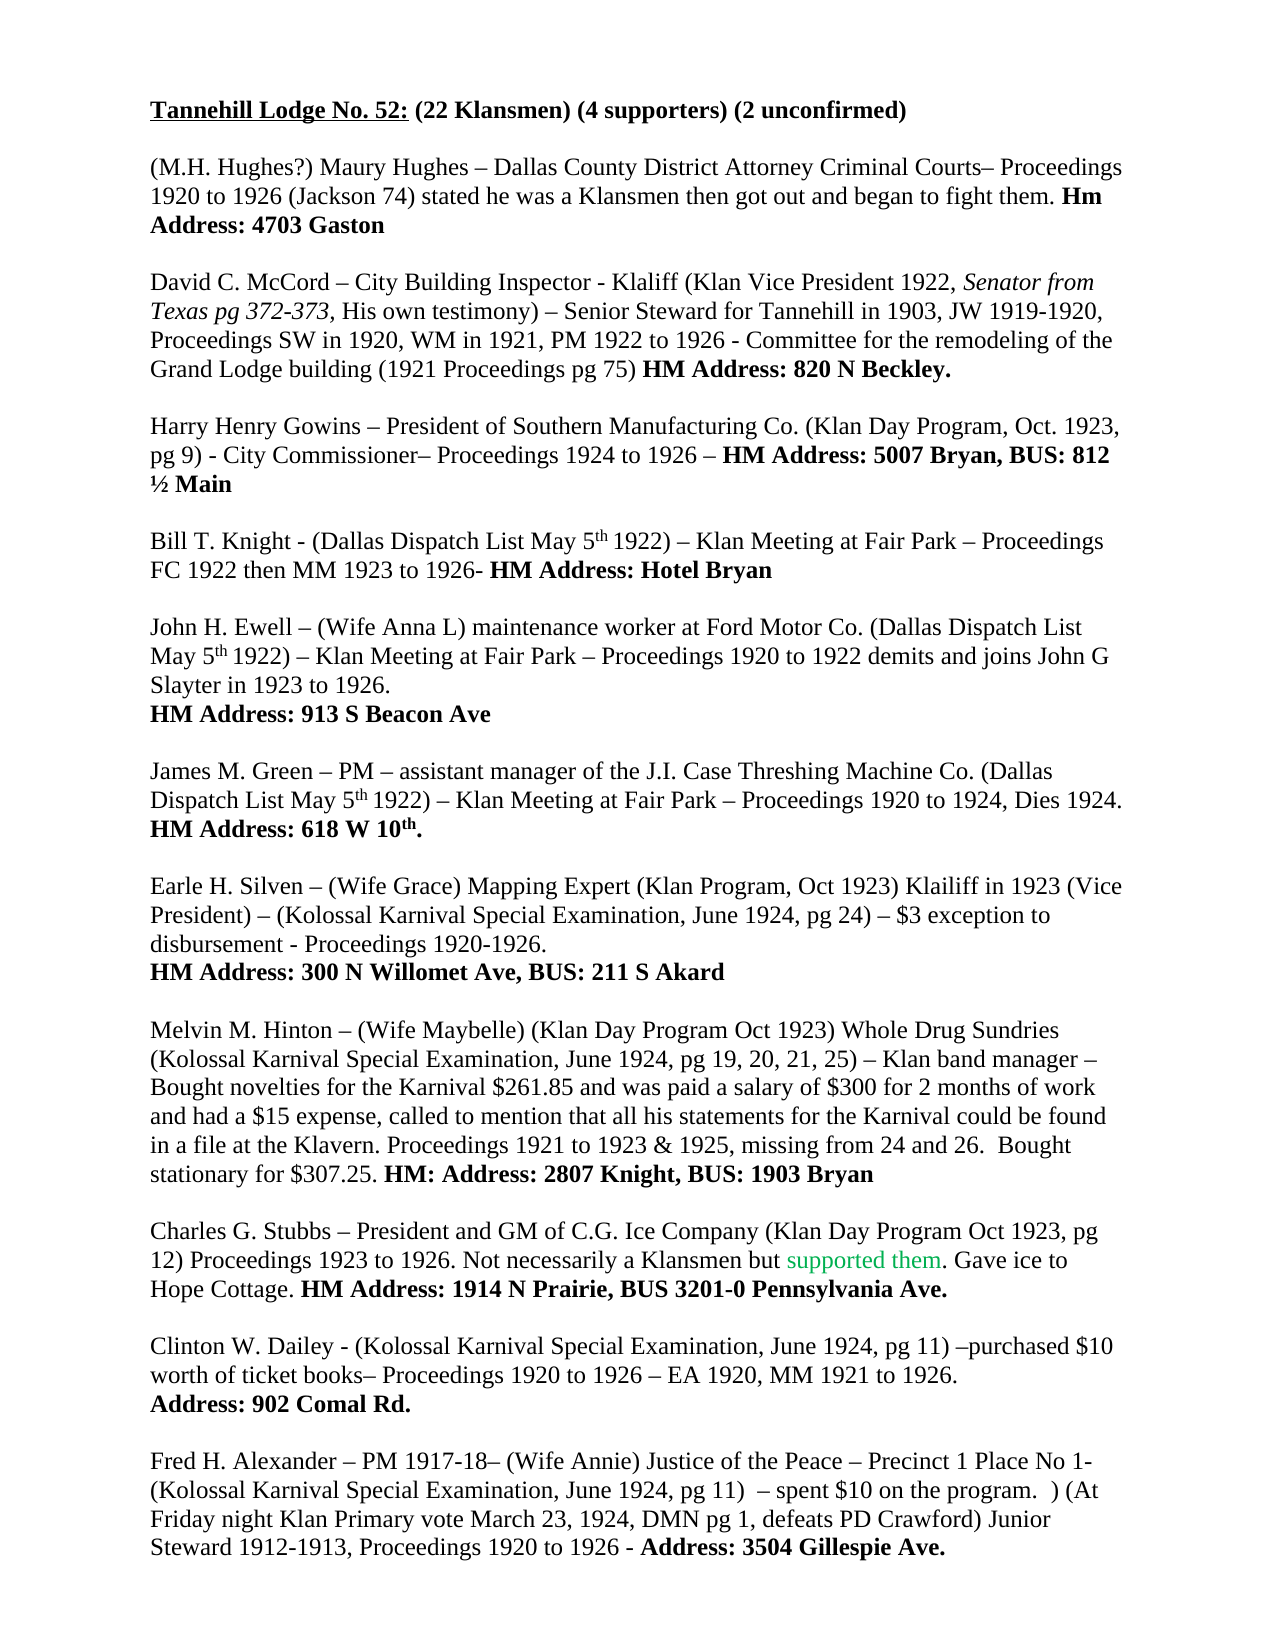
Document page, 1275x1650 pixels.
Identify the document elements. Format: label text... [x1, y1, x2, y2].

text James M. Green – PM – assistant manager of the J.I. Case Threshing Machine Co. (Dallas Dispatch List May 5th 1922) – Klan Meeting at Fair Park – Proceedings 1920 to 1924, Dies 1924. HM Address: 618 W 10th. [150, 756, 1125, 842]
text John H. Ewell – (Wife Anna L) maintenance worker at Ford Motor Co. (Dallas Dispatch List May 5th 1922) – Klan Meeting at Fair Park – Proceedings 1920 to 1922 demits and joins John G Slayter in 1923 to 1926. [150, 612, 1125, 699]
text Clinton W. Dailey - (Kolossal Karnival Special Examination, June 1924, pg 11) –purchased $10 worth of ticket books– Proceedings 1920 to 1926 – EA 1920, MM 1921 to 1926. [150, 1331, 1125, 1389]
text (M.H. Hughes?) Maury Hughes – Dallas County District Attorney Criminal Courts– Proceedings 1920 to 1926 (Jackson 74) stated he was a Klansmen then got out and began to fight them. Hm Address: 4703 Gaston [150, 152, 1125, 239]
text HM Address: 300 N Willomet Ave, BUS: 211 S Akard [150, 957, 1125, 986]
text Address: 902 Comal Rd. [150, 1389, 1125, 1417]
text Harry Henry Gowins – President of Southern Manufacturing Co. (Klan Day Program, Oct. 1923, pg 9) - City Commissioner– Proceedings 1924 to 1926 – HM Address: 5007 Bryan, BUS: 812 ½ Main [150, 411, 1125, 497]
text HM Address: 913 S Beacon Ave [150, 699, 1125, 727]
text Bill T. Knight - (Dallas Dispatch List May 5th 1922) – Klan Meeting at Fair Park – Proceedings FC 1922 then MM 1923 to 1926- HM Address: Hotel Bryan [150, 526, 1125, 584]
text Tannehill Lodge No. 52: (22 Klansmen) (4 supporters) (2 unconfirmed) [150, 95, 1125, 124]
text Fred H. Alexander – PM 1917-18– (Wife Annie) Justice of the Peace – Precinct 1 Place No 1- (Kolossal Karnival Special Examination, June 1924, pg 11) – spent $10 on the program. ) (At Friday night Klan Primary vote March 23, 1924, DMN pg 1, defeats PD Crawford) Junior Steward 1912-1913, Proceedings 1920 to 1926 - Address: 3504 Gillespie Ave. [150, 1446, 1125, 1561]
text Charles G. Stubbs – President and GM of C.G. Ice Company (Klan Day Program Oct 1923, pg 12) Proceedings 1923 to 1926. Not necessarily a Klansmen but supported them. Gave ice to Hope Cottage. HM Address: 1914 N Prairie, BUS 3201-0 Pennsylvania Ave. [150, 1216, 1125, 1302]
text Earle H. Silven – (Wife Grace) Mapping Expert (Klan Program, Oct 1923) Klailiff in 1923 (Vice President) – (Kolossal Karnival Special Examination, June 1924, pg 24) – $3 exception to disbursement - Proceedings 1920-1926. [150, 871, 1125, 957]
text Melvin M. Hinton – (Wife Maybelle) (Klan Day Program Oct 1923) Whole Drug Sundries (Kolossal Karnival Special Examination, June 1924, pg 19, 20, 21, 25) – Klan band manager – Bought novelties for the Karnival $261.85 and was paid a salary of $300 for 2 months of work and had a $15 expense, called to mention that all his statements for the Karnival could be found in a file at the Klavern. Proceedings 1921 to 1923 & 1925, missing from 24 and 26. Bought stationary for $307.25. HM: Address: 2807 Knight, BUS: 1903 Bryan [150, 1015, 1125, 1187]
text David C. McCord – City Building Inspector - Klaliff (Klan Vice President 1922, Senator from Texas pg 372-373, His own testimony) – Senior Steward for Tannehill in 1903, JW 1919-1920, Proceedings SW in 1920, WM in 1921, PM 1922 to 1926 - Committee for the remodeling of the Grand Lodge building (1921 Proceedings pg 75) HM Address: 820 N Beckley. [150, 267, 1125, 382]
